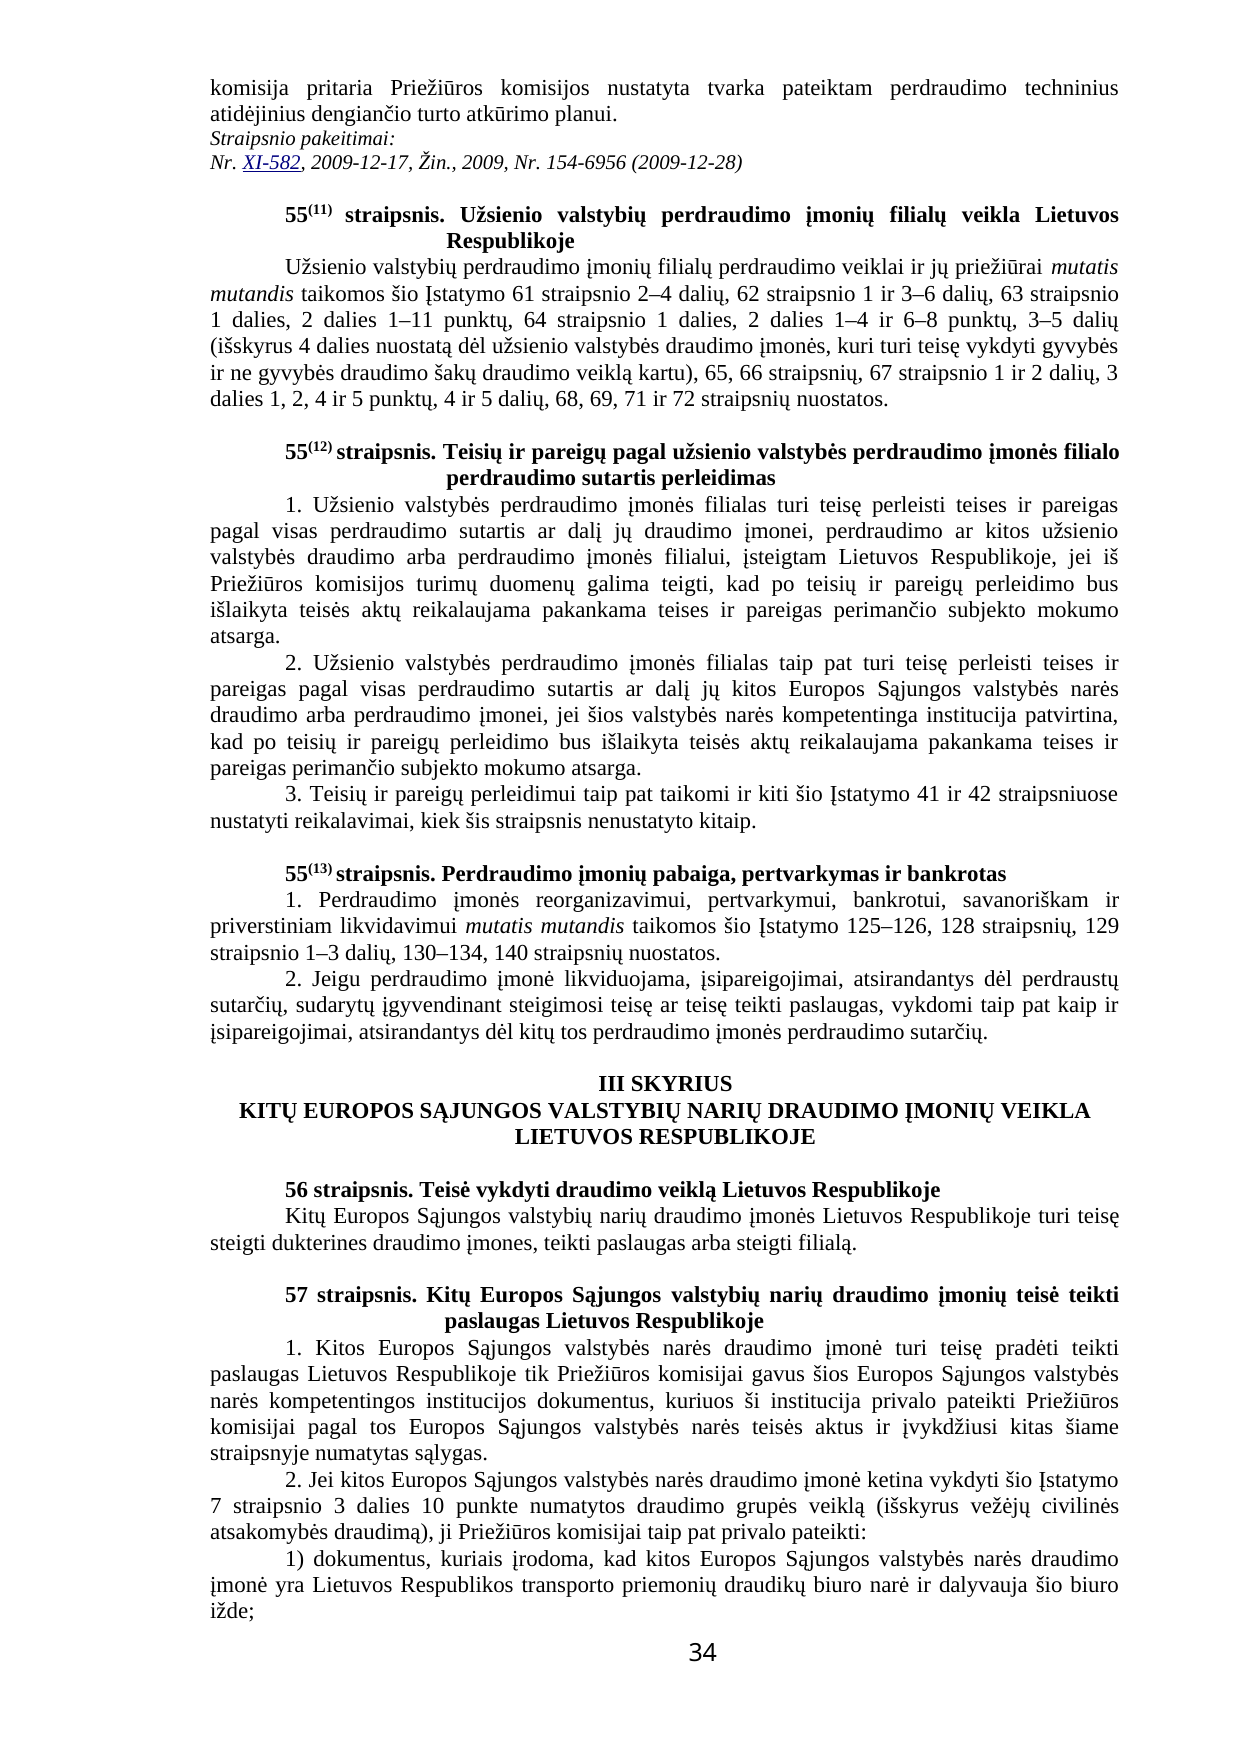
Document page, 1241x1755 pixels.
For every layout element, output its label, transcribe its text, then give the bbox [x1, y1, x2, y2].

text 2. Jeigu perdraudimo įmonė likviduojama, įsipareigojimai, atsirandantys dėl perdraustų sutarčių, sudarytų įgyvendinant steigimosi teisę ar teisę teikti paslaugas, vykdomi taip pat kaip ir įsipareigojimai, atsirandantys dėl kitų tos perdraudimo įmonės perdraudimo sutarčių. [210, 965, 1120, 1044]
text Straipsnio pakeitimai: [210, 126, 1120, 150]
text 55(11) straipsnis. Užsienio valstybių perdraudimo įmonių filialų veikla Lietuvos Respublikoje [285, 201, 1120, 253]
text Kitų Europos Sąjungos valstybių narių draudimo įmonės Lietuvos Respublikoje turi teisę steigti dukterines draudimo įmones, teikti paslaugas arba steigti filialą. [210, 1202, 1120, 1255]
text Nr. XI-582, 2009-12-17, Žin., 2009, Nr. 154-6956 (2009-12-28) [210, 150, 1120, 174]
text 56 straipsnis. Teisė vykdyti draudimo veiklą Lietuvos Respublikoje [210, 1176, 1120, 1202]
text 2. Užsienio valstybės perdraudimo įmonės filialas taip pat turi teisę perleisti teises ir pareigas pagal visas perdraudimo sutartis ar dalį jų kitos Europos Sąjungos valstybės narės draudimo arba perdraudimo įmonei, jei šios valstybės narės kompetentinga institucija patvirtina, kad po teisių ir pareigų perleidimo bus išlaikyta teisės aktų reikalaujama pakankama teises ir pareigas perimančio subjekto mokumo atsarga. [210, 649, 1120, 781]
text 55(12) straipsnis. Teisių ir pareigų pagal užsienio valstybės perdraudimo įmonės filialo perdraudimo sutartis perleidimas [285, 438, 1120, 491]
text Užsienio valstybių perdraudimo įmonių filialų perdraudimo veiklai ir jų priežiūrai mutatis mutandis taikomos šio Įstatymo 61 straipsnio 2–4 dalių, 62 straipsnio 1 ir 3–6 dalių, 63 straipsnio 1 dalies, 2 dalies 1–11 punktų, 64 straipsnio 1 dalies, 2 dalies 1–4 ir 6–8 punktų, 3–5 dalių (išskyrus 4 dalies nuostatą dėl užsienio valstybės draudimo įmonės, kuri turi teisę vykdyti gyvybės ir ne gyvybės draudimo šakų draudimo veiklą kartu), 65, 66 straipsnių, 67 straipsnio 1 ir 2 dalių, 3 dalies 1, 2, 4 ir 5 punktų, 4 ir 5 dalių, 68, 69, 71 ir 72 straipsnių nuostatos. [210, 253, 1120, 412]
subtitle III SKYRIUS [210, 1070, 1120, 1097]
text Kitų EUROPOS SĄJUNGOS VALSTYBIŲ NARIŲ DRAUDIMO ĮMONIŲ VEIKLA LIETUVOS RESPUBLIKOJE [210, 1097, 1120, 1149]
text 55(13) straipsnis. Perdraudimo įmonių pabaiga, pertvarkymas ir bankrotas [210, 859, 1120, 886]
text 1) dokumentus, kuriais įrodoma, kad kitos Europos Sąjungos valstybės narės draudimo įmonė yra Lietuvos Respublikos transporto priemonių draudikų biuro narė ir dalyvauja šio biuro ižde; [210, 1545, 1120, 1624]
text 1. Užsienio valstybės perdraudimo įmonės filialas turi teisę perleisti teises ir pareigas pagal visas perdraudimo sutartis ar dalį jų draudimo įmonei, perdraudimo ar kitos užsienio valstybės draudimo arba perdraudimo įmonės filialui, įsteigtam Lietuvos Respublikoje, jei iš Priežiūros komisijos turimų duomenų galima teigti, kad po teisių ir pareigų perleidimo bus išlaikyta teisės aktų reikalaujama pakankama teises ir pareigas perimančio subjekto mokumo atsarga. [210, 491, 1120, 649]
text 1. Perdraudimo įmonės reorganizavimui, pertvarkymui, bankrotui, savanoriškam ir priverstiniam likvidavimui mutatis mutandis taikomos šio Įstatymo 125–126, 128 straipsnių, 129 straipsnio 1–3 dalių, 130–134, 140 straipsnių nuostatos. [210, 886, 1120, 965]
text komisija pritaria Priežiūros komisijos nustatyta tvarka pateiktam perdraudimo techninius atidėjinius dengiančio turto atkūrimo planui. [210, 73, 1120, 126]
text 1. Kitos Europos Sąjungos valstybės narės draudimo įmonė turi teisę pradėti teikti paslaugas Lietuvos Respublikoje tik Priežiūros komisijai gavus šios Europos Sąjungos valstybės narės kompetentingos institucijos dokumentus, kuriuos ši institucija privalo pateikti Priežiūros komisijai pagal tos Europos Sąjungos valstybės narės teisės aktus ir įvykdžiusi kitas šiame straipsnyje numatytas sąlygas. [210, 1334, 1120, 1466]
text 57 straipsnis. Kitų Europos Sąjungos valstybių narių draudimo įmonių teisė teikti paslaugas Lietuvos Respublikoje [285, 1281, 1120, 1334]
text 2. Jei kitos Europos Sąjungos valstybės narės draudimo įmonė ketina vykdyti šio Įstatymo 7 straipsnio 3 dalies 10 punkte numatytos draudimo grupės veiklą (išskyrus vežėjų civilinės atsakomybės draudimą), ji Priežiūros komisijai taip pat privalo pateikti: [210, 1466, 1120, 1545]
text 3. Teisių ir pareigų perleidimui taip pat taikomi ir kiti šio Įstatymo 41 ir 42 straipsniuose nustatyti reikalavimai, kiek šis straipsnis nenustatyto kitaip. [210, 781, 1120, 833]
